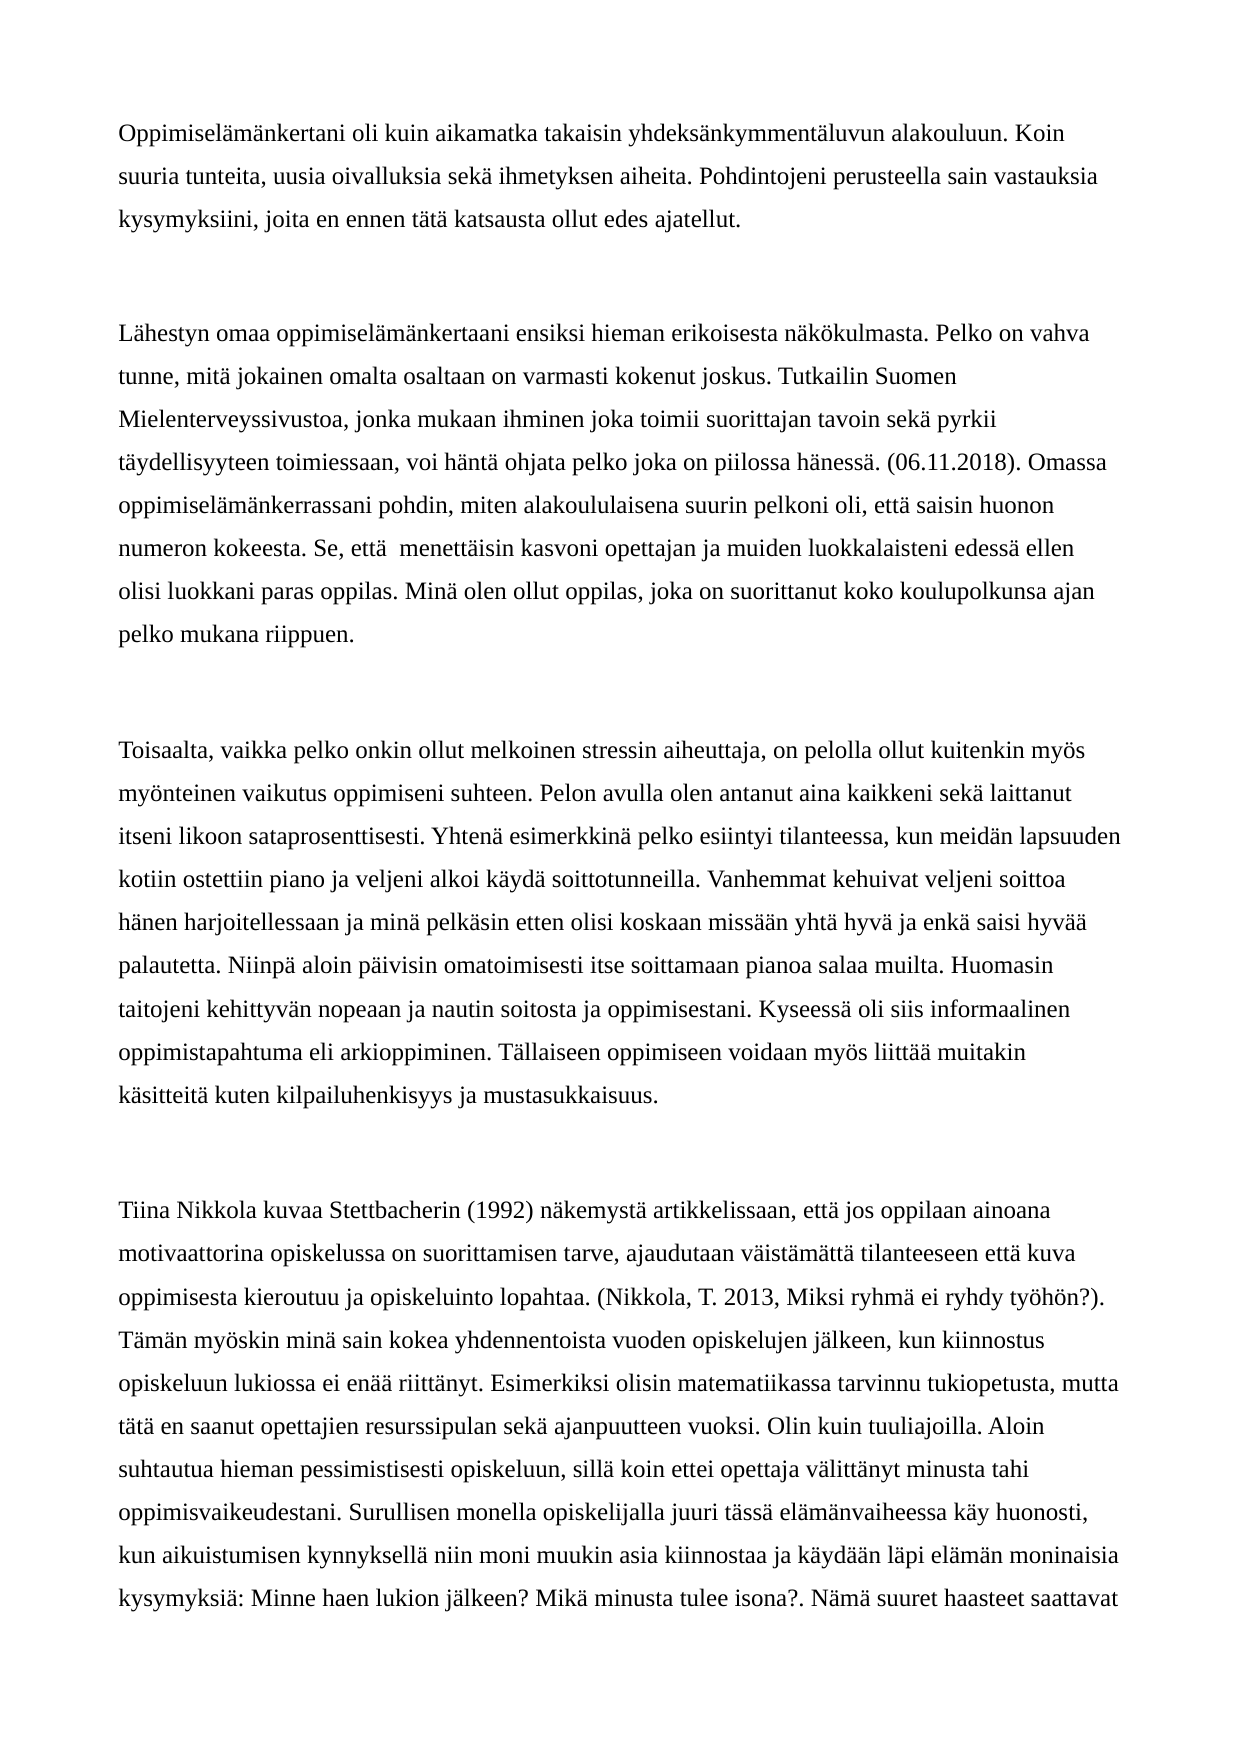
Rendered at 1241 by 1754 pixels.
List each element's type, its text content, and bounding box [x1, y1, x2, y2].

text Tiina Nikkola kuvaa Stettbacherin (1992) näkemystä artikkelissaan, että jos oppilaan ainoana motivaattorina opiskelussa on suorittamisen tarve, ajaudutaan väistämättä tilanteeseen että kuva oppimisesta kieroutuu ja opiskeluinto lopahtaa. (Nikkola, T. 2013, Miksi ryhmä ei ryhdy työhön?). Tämän myöskin minä sain kokea yhdennentoista vuoden opiskelujen jälkeen, kun kiinnostus opiskeluun lukiossa ei enää riittänyt. Esimerkiksi olisin matematiikassa tarvinnu tukiopetusta, mutta tätä en saanut opettajien resurssipulan sekä ajanpuutteen vuoksi. Olin kuin tuuliajoilla. Aloin suhtautua hieman pessimistisesti opiskeluun, sillä koin ettei opettaja välittänyt minusta tahi oppimisvaikeudestani. Surullisen monella opiskelijalla juuri tässä elämänvaiheessa käy huonosti, kun aikuistumisen kynnyksellä niin moni muukin asia kiinnostaa ja käydään läpi elämän moninaisia kysymyksiä: Minne haen lukion jälkeen? Mikä minusta tulee isona?. Nämä suuret haasteet saattavat [118, 1195, 1122, 1612]
title Oppimiselämänkertani oli kuin aikamatka takaisin yhdeksänkymmentäluvun alakouluun. Koin suuria tunteita, uusia oivalluksia sekä ihmetyksen aiheita. Pohdintojeni perusteella sain vastauksia kysymyksiini, joita en ennen tätä katsausta ollut edes ajatellut. [118, 118, 1122, 233]
text Toisaalta, vaikka pelko onkin ollut melkoinen stressin aiheuttaja, on pelolla ollut kuitenkin myös myönteinen vaikutus oppimiseni suhteen. Pelon avulla olen antanut aina kaikkeni sekä laittanut itseni likoon sataprosenttisesti. Yhtenä esimerkkinä pelko esiintyi tilanteessa, kun meidän lapsuuden kotiin ostettiin piano ja veljeni alkoi käydä soittotunneilla. Vanhemmat kehuivat veljeni soittoa hänen harjoitellessaan ja minä pelkäsin etten olisi koskaan missään yhtä hyvä ja enkä saisi hyvää palautetta. Niinpä aloin päivisin omatoimisesti itse soittamaan pianoa salaa muilta. Huomasin taitojeni kehittyvän nopeaan ja nautin soitosta ja oppimisestani. Kyseessä oli siis informaalinen oppimistapahtuma eli arkioppiminen. Tällaiseen oppimiseen voidaan myös liittää muitakin käsitteitä kuten kilpailuhenkisyys ja mustasukkaisuus. [118, 735, 1122, 1109]
text Lähestyn omaa oppimiselämänkertaani ensiksi hieman erikoisesta näkökulmasta. Pelko on vahva tunne, mitä jokainen omalta osaltaan on varmasti kokenut joskus. Tutkailin Suomen Mielenterveyssivustoa, jonka mukaan ihminen joka toimii suorittajan tavoin sekä pyrkii täydellisyyteen toimiessaan, voi häntä ohjata pelko joka on piilossa hänessä. (06.11.2018). Omassa oppimiselämänkerrassani pohdin, miten alakoululaisena suurin pelkoni oli, että saisin huonon numeron kokeesta. Se, että menettäisin kasvoni opettajan ja muiden luokkalaisteni edessä ellen olisi luokkani paras oppilas. Minä olen ollut oppilas, joka on suorittanut koko koulupolkunsa ajan pelko mukana riippuen. [118, 318, 1122, 648]
